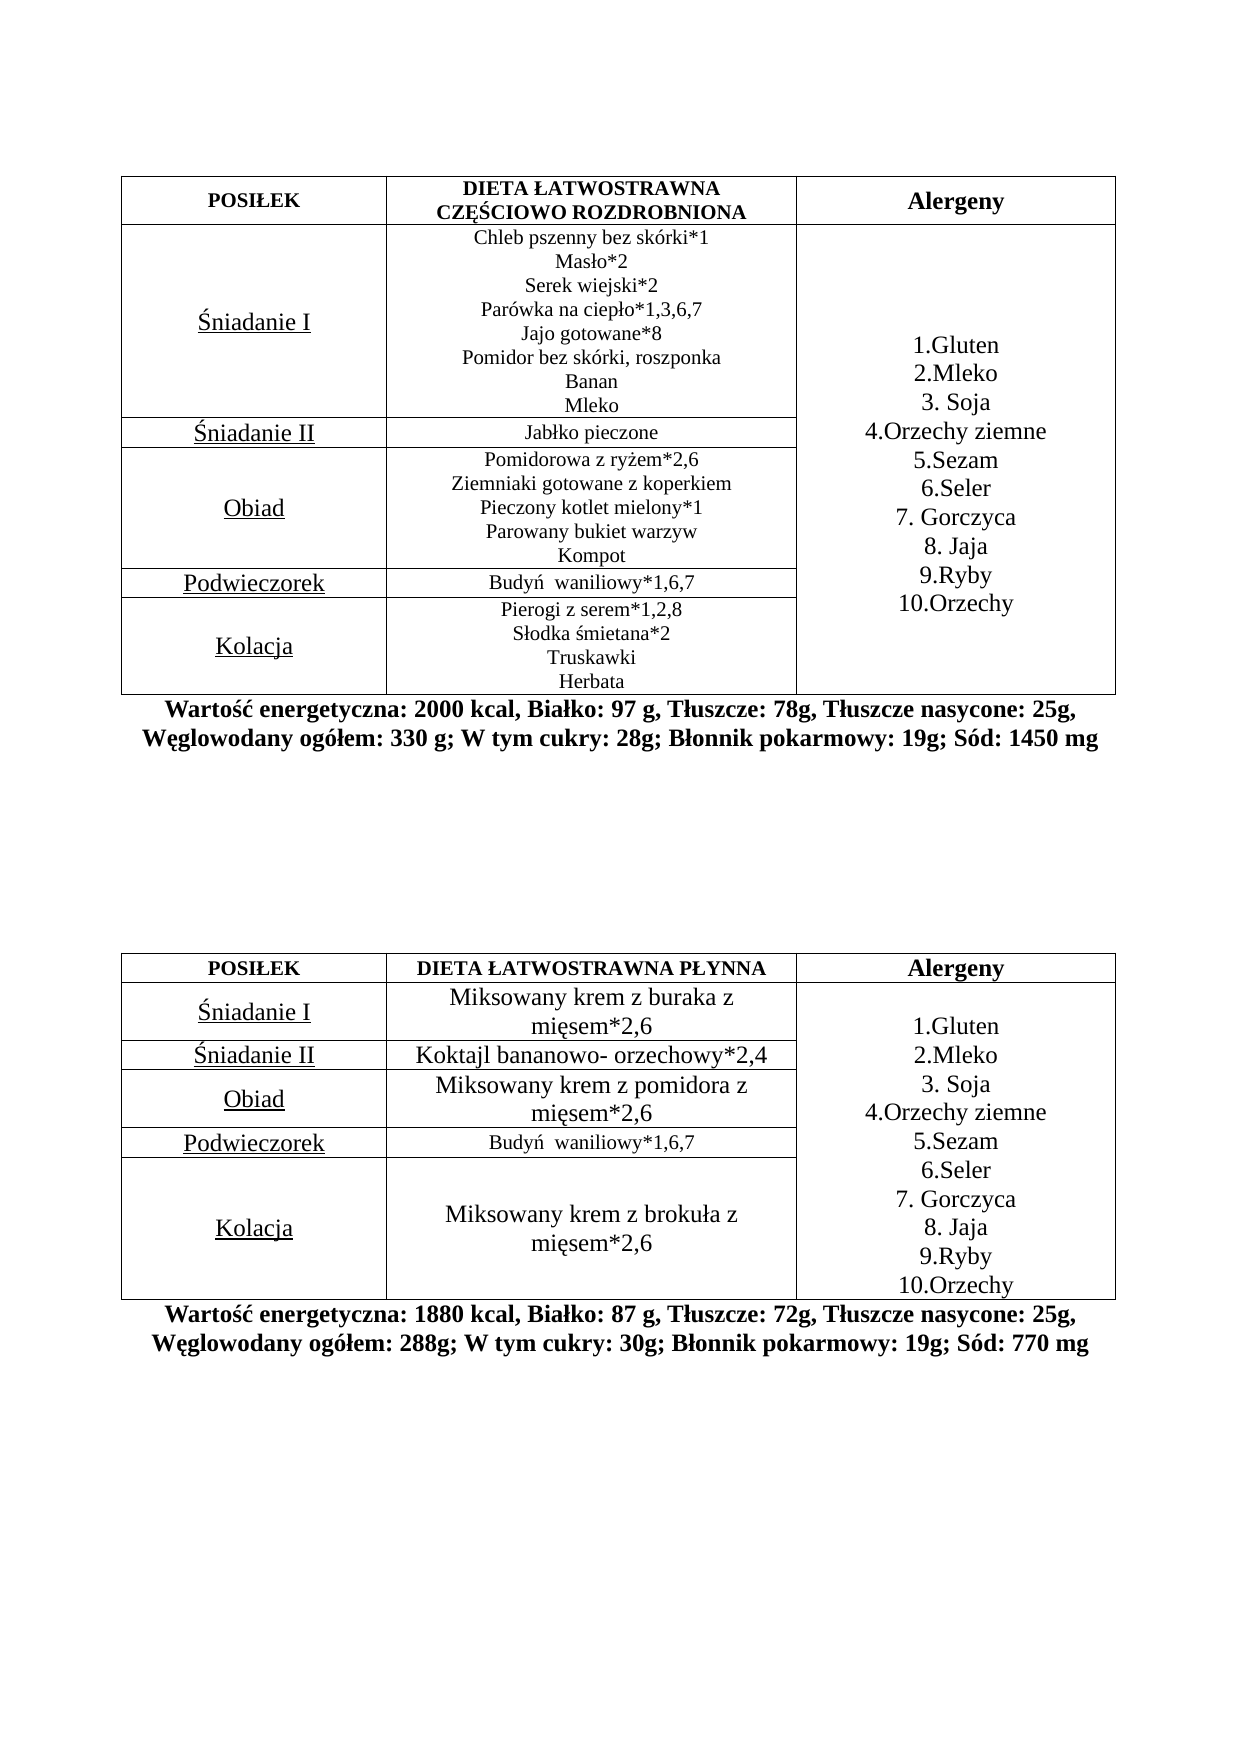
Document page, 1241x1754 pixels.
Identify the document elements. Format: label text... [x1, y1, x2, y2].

table_cell Chleb pszenny bez skórki*1 Masło*2 Serek wiejski*2 Parówka na ciepło*1,3,6,7 Jajo gotowane*8 Pomidor bez skórki, roszponka Banan Mleko [387, 225, 796, 417]
table_cell Miksowany krem z buraka z mięsem*2,6 [387, 983, 796, 1040]
table_cell Śniadanie II [122, 418, 386, 447]
table_cell Koktajl bananowo- orzechowy*2,4 [387, 1041, 796, 1069]
table_cell Jabłko pieczone [387, 418, 796, 447]
table_cell Podwieczorek [122, 569, 386, 597]
table_cell Śniadanie I [122, 983, 386, 1040]
table_cell Obiad [122, 1070, 386, 1127]
table_cell 1.Gluten 2.Mleko 3. Soja 4.Orzechy ziemne 5.Sezam 6.Seler 7. Gorczyca 8. Jaja 9.Ryby 10.Orzechy [797, 983, 1115, 1299]
table_header DIETA ŁATWOSTRAWNA PŁYNNA [387, 954, 796, 982]
table_cell Śniadanie II [122, 1041, 386, 1069]
table_cell Pierogi z serem*1,2,8 Słodka śmietana*2 Truskawki Herbata [387, 598, 796, 693]
table_header DIETA ŁATWOSTRAWNA CZĘŚCIOWO ROZDROBNIONA [387, 177, 796, 224]
table_cell Podwieczorek [122, 1128, 386, 1157]
table_header Alergeny [797, 177, 1115, 224]
table_cell Obiad [122, 448, 386, 567]
text Wartość energetyczna: 2000 kcal, Białko: 97 g, Tłuszcze: 78g, Tłuszcze nasycone: 25g, Węglowodany ogółem: 330 g; W tym cukry: 28g; Błonnik pokarmowy: 19g; Sód: 1450 mg [118, 694, 1122, 751]
text Wartość energetyczna: 1880 kcal, Białko: 87 g, Tłuszcze: 72g, Tłuszcze nasycone: 25g, Węglowodany ogółem: 288g; W tym cukry: 30g; Błonnik pokarmowy: 19g; Sód: 770 mg [118, 1299, 1122, 1357]
table_header Alergeny [797, 954, 1115, 982]
table_cell Pomidorowa z ryżem*2,6 Ziemniaki gotowane z koperkiem Pieczony kotlet mielony*1 Parowany bukiet warzyw Kompot [387, 448, 796, 567]
table_cell Miksowany krem z brokuła z mięsem*2,6 [387, 1158, 796, 1299]
table_header POSIŁEK [122, 177, 386, 224]
table_cell Budyń waniliowy*1,6,7 [387, 569, 796, 597]
table_cell Kolacja [122, 1158, 386, 1299]
table_cell 1.Gluten 2.Mleko 3. Soja 4.Orzechy ziemne 5.Sezam 6.Seler 7. Gorczyca 8. Jaja 9.Ryby 10.Orzechy [797, 225, 1115, 693]
table_cell Śniadanie I [122, 225, 386, 417]
table_cell Miksowany krem z pomidora z mięsem*2,6 [387, 1070, 796, 1127]
table_cell Kolacja [122, 598, 386, 693]
table_cell Budyń waniliowy*1,6,7 [387, 1128, 796, 1157]
table_header POSIŁEK [122, 954, 386, 982]
